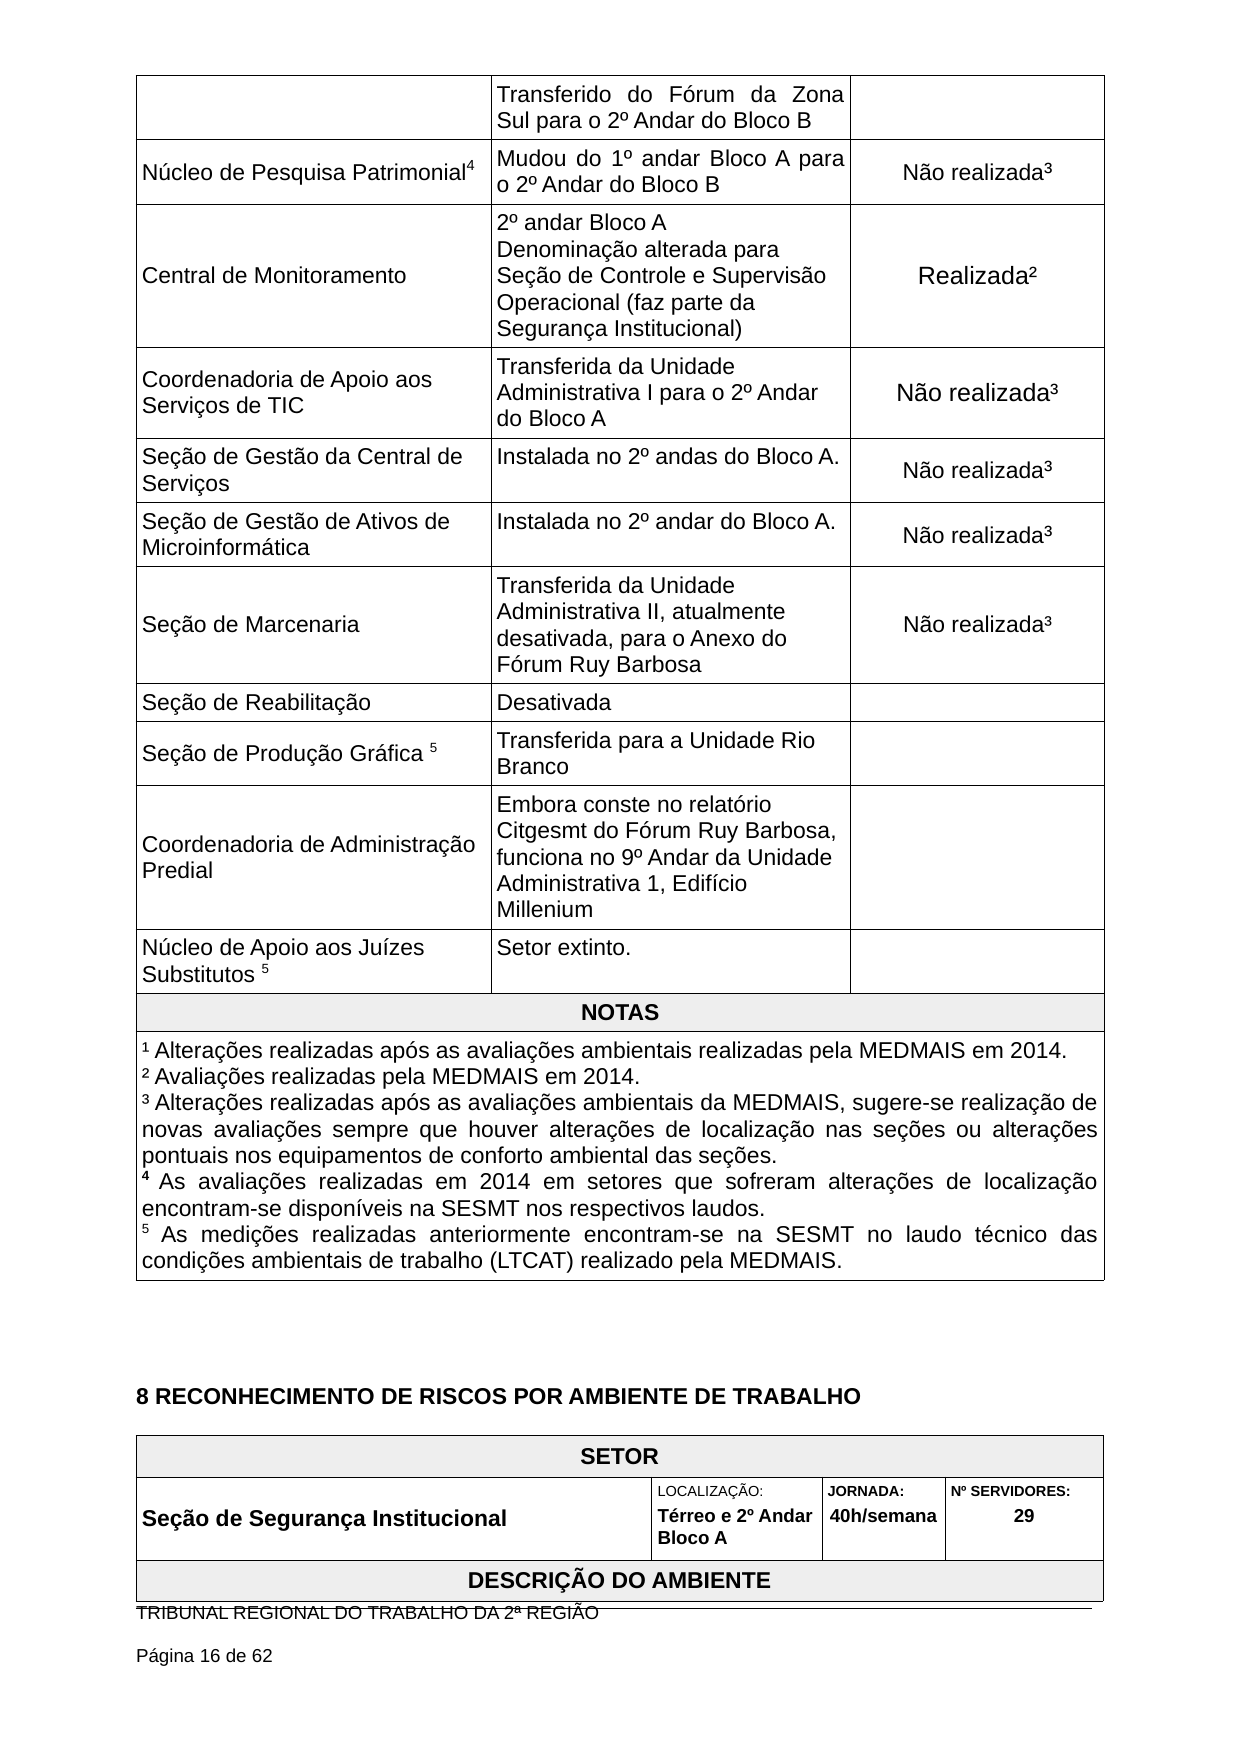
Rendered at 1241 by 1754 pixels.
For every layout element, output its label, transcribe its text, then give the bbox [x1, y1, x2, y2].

table_cell [851, 930, 1104, 993]
table_cell Não realizada³ [851, 140, 1104, 203]
table_cell Seção de Produção Gráfica 5 [137, 722, 491, 785]
table_cell Transferido do Fórum da Zona Sul para o 2º Andar do Bloco B [492, 76, 850, 139]
table_cell Não realizada³ [851, 567, 1104, 683]
table_cell Embora conste no relatório Citgesmt do Fórum Ruy Barbosa, funciona no 9º Andar da Unidade Administrativa 1, Edifício Millenium [492, 786, 850, 928]
table_cell LOCALIZAÇÃO: Térreo e 2º Andar Bloco A [652, 1478, 822, 1560]
table_cell Nº SERVIDORES: 29 [946, 1478, 1103, 1560]
table_cell 2º andar Bloco A Denominação alterada para Seção de Controle e Supervisão Operacional (faz parte da Segurança Institucional) [492, 205, 850, 347]
table_cell Desativada [492, 684, 850, 721]
table_cell Seção de Gestão de Ativos de Microinformática [137, 503, 491, 566]
table_cell Coordenadoria de Apoio aos Serviços de TIC [137, 348, 491, 437]
table_cell Mudou do 1º andar Bloco A para o 2º Andar do Bloco B [492, 140, 850, 203]
table_cell Não realizada³ [851, 439, 1104, 502]
table_cell Transferida para a Unidade Rio Branco [492, 722, 850, 785]
table_cell Núcleo de Apoio aos Juízes Substitutos 5 [137, 930, 491, 993]
table_cell ¹ Alterações realizadas após as avaliações ambientais realizadas pela MEDMAIS em 2014. ² Avaliações realizadas pela MEDMAIS em 2014. ³ Alterações realizadas após as avaliações ambientais da MEDMAIS, sugere-se realização de novas avaliações sempre que houver alterações de localização nas seções ou alterações pontuais nos equipamentos de conforto ambiental das seções. 4 As avaliações realizadas em 2014 em setores que sofreram alterações de localização encontram-se disponíveis na SESMT nos respectivos laudos. 5 As medições realizadas anteriormente encontram-se na SESMT no laudo técnico das condições ambientais de trabalho (LTCAT) realizado pela MEDMAIS. [137, 1032, 1104, 1279]
table_cell [851, 722, 1104, 785]
table_cell Transferida da Unidade Administrativa II, atualmente desativada, para o Anexo do Fórum Ruy Barbosa [492, 567, 850, 683]
table_cell [851, 76, 1104, 139]
table_cell [851, 786, 1104, 928]
table_cell Não realizada³ [851, 348, 1104, 437]
table_cell Núcleo de Pesquisa Patrimonial4 [137, 140, 491, 203]
table_header SETOR [137, 1436, 1103, 1477]
table_cell Seção de Marcenaria [137, 567, 491, 683]
table_cell Coordenadoria de Administração Predial [137, 786, 491, 928]
table_cell Realizada² [851, 205, 1104, 347]
table_cell Não realizada³ [851, 503, 1104, 566]
table_cell Transferida da Unidade Administrativa I para o 2º Andar do Bloco A [492, 348, 850, 437]
table_cell Seção de Reabilitação [137, 684, 491, 721]
table_cell Instalada no 2º andar do Bloco A. [492, 503, 850, 566]
table_cell DESCRIÇÃO DO AMBIENTE [137, 1561, 1103, 1601]
table_cell [137, 76, 491, 139]
table_cell Central de Monitoramento [137, 205, 491, 347]
text 8 RECONHECIMENTO DE RISCOS POR AMBIENTE DE TRABALHO [136, 1383, 1104, 1410]
table_cell Setor extinto. [492, 930, 850, 993]
table_cell NOTAS [137, 994, 1104, 1031]
table_cell Instalada no 2º andas do Bloco A. [492, 439, 850, 502]
table_cell Seção de Segurança Institucional [137, 1478, 651, 1560]
table_cell [851, 684, 1104, 721]
table_cell Seção de Gestão da Central de Serviços [137, 439, 491, 502]
table_cell JORNADA: 40h/semana [823, 1478, 945, 1560]
